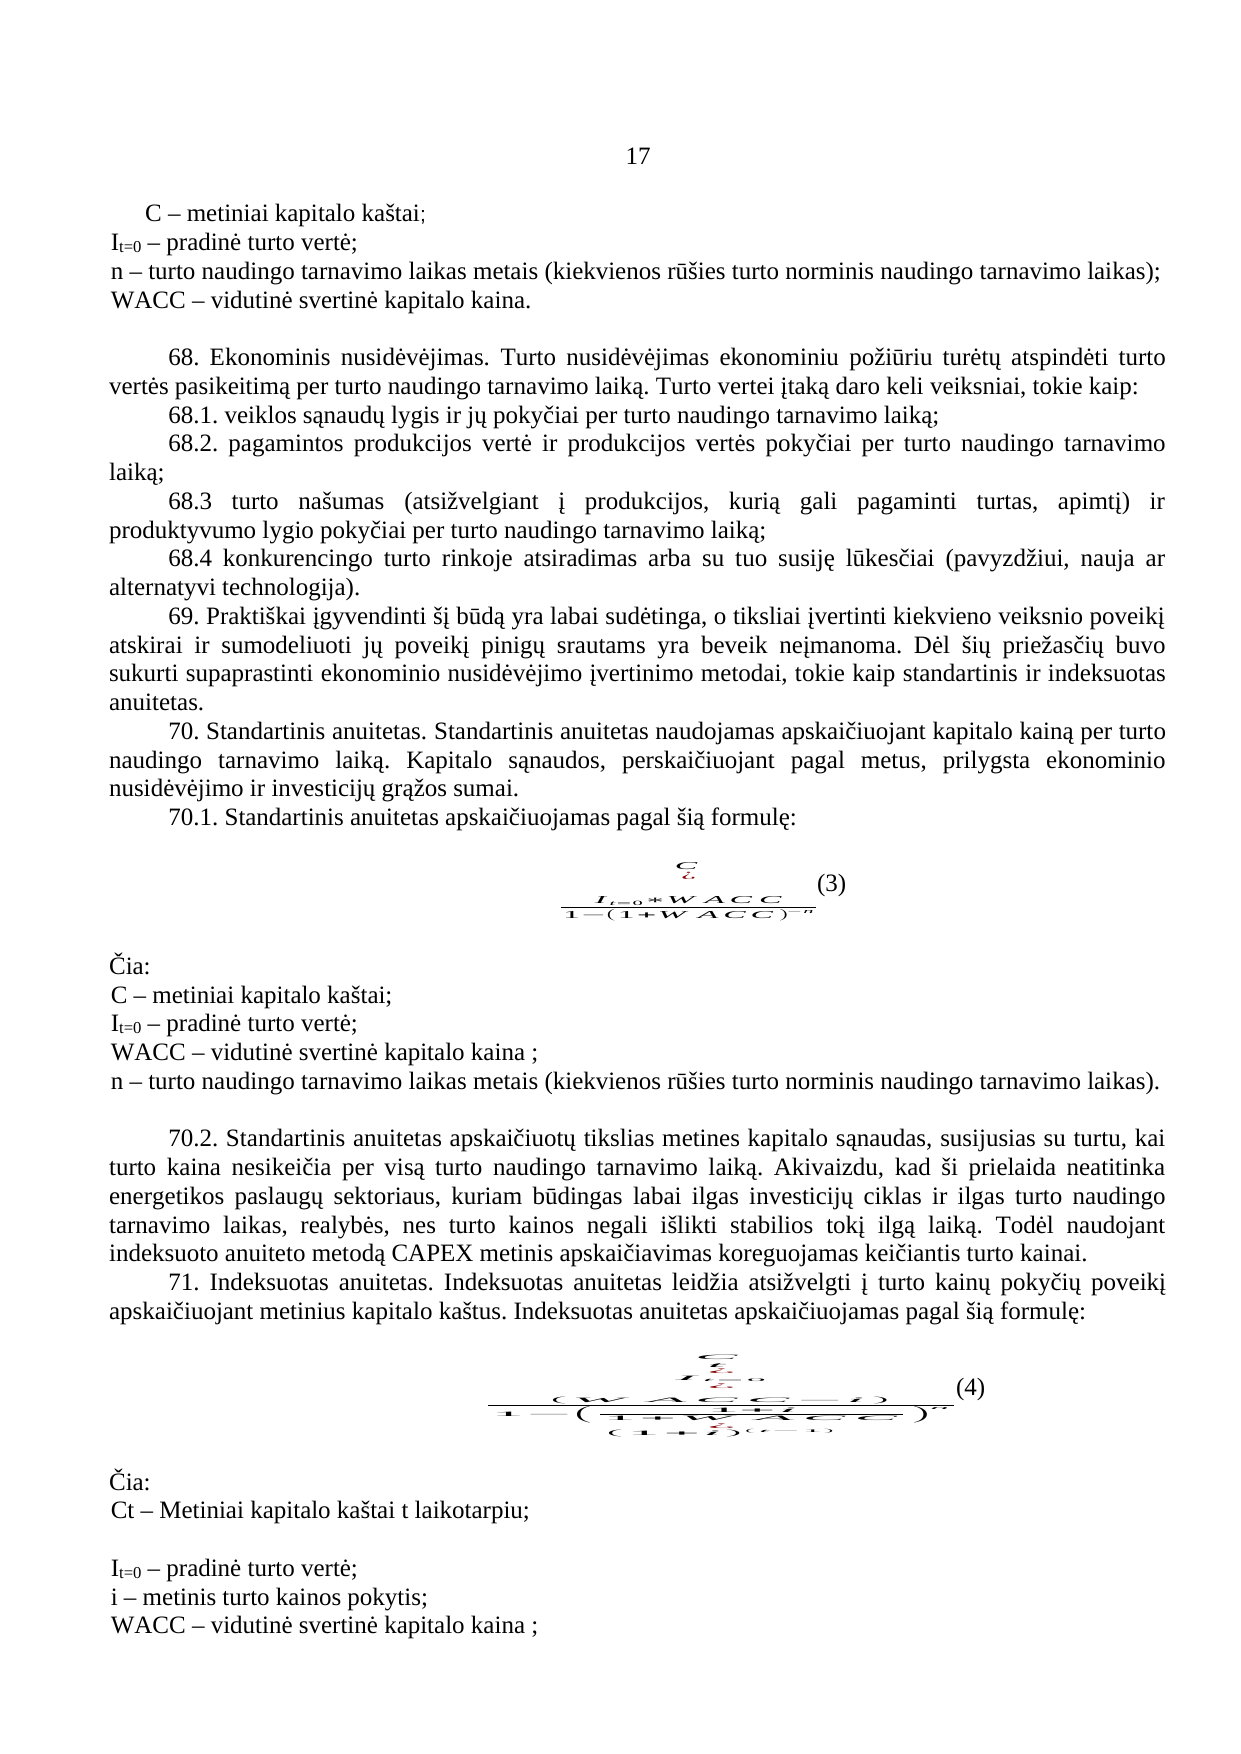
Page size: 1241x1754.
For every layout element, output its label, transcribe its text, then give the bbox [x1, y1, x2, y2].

text 71. Indeksuotas anuitetas. Indeksuotas anuitetas leidžia atsižvelgti į turto kainų pokyčių poveikį apskaičiuojant metinius kapitalo kaštus. Indeksuotas anuitetas apskaičiuojamas pagal šią formulę: [109, 1267, 1167, 1325]
text C ‒ metiniai kapitalo kaštai; [111, 980, 1167, 1008]
text It=0 ‒ pradinė turto vertė; [111, 1008, 1167, 1037]
text 68.4 konkurencingo turto rinkoje atsiradimas arba su tuo susiję lūkesčiai (pavyzdžiui, nauja ar alternatyvi technologija). [109, 543, 1167, 601]
text 70. Standartinis anuitetas. Standartinis anuitetas naudojamas apskaičiuojant kapitalo kainą per turto naudingo tarnavimo laiką. Kapitalo sąnaudos, perskaičiuojant pagal metus, prilygsta ekonominio nusidėvėjimo ir investicijų grąžos sumai. [109, 716, 1167, 802]
text 70.2. Standartinis anuitetas apskaičiuotų tikslias metines kapitalo sąnaudas, susijusias su turtu, kai turto kaina nesikeičia per visą turto naudingo tarnavimo laiką. Akivaizdu, kad ši prielaida neatitinka energetikos paslaugų sektoriaus, kuriam būdingas labai ilgas investicijų ciklas ir ilgas turto naudingo tarnavimo laikas, realybės, nes turto kainos negali išlikti stabilios tokį ilgą laiką. Todėl naudojant indeksuoto anuiteto metodą CAPEX metinis apskaičiavimas koreguojamas keičiantis turto kainai. [109, 1123, 1167, 1267]
text 68. Ekonominis nusidėvėjimas. Turto nusidėvėjimas ekonominiu požiūriu turėtų atspindėti turto vertės pasikeitimą per turto naudingo tarnavimo laiką. Turto vertei įtaką daro keli veiksniai, tokie kaip: [109, 342, 1167, 400]
text n ‒ turto naudingo tarnavimo laikas metais (kiekvienos rūšies turto norminis naudingo tarnavimo laikas); [111, 256, 1167, 285]
text 68.2. pagamintos produkcijos vertė ir produkcijos vertės pokyčiai per turto naudingo tarnavimo laiką; [109, 428, 1167, 486]
text 68.1. veiklos sąnaudų lygis ir jų pokyčiai per turto naudingo tarnavimo laiką; [109, 400, 1167, 428]
text 68.3 turto našumas (atsižvelgiant į produkcijos, kurią gali pagaminti turtas, apimtį) ir produktyvumo lygio pokyčiai per turto naudingo tarnavimo laiką; [109, 486, 1167, 543]
text n ‒ turto naudingo tarnavimo laikas metais (kiekvienos rūšies turto norminis naudingo tarnavimo laikas). [111, 1066, 1167, 1095]
text C ‒ metiniai kapitalo kaštai; [145, 198, 1167, 227]
text Čia: [109, 951, 1167, 980]
text 70.1. Standartinis anuitetas apskaičiuojamas pagal šią formulę: [109, 802, 1167, 831]
text (3) [109, 860, 1167, 922]
text 69. Praktiškai įgyvendinti šį būdą yra labai sudėtinga, o tiksliai įvertinti kiekvieno veiksnio poveikį atskirai ir sumodeliuoti jų poveikį pinigų srautams yra beveik neįmanoma. Dėl šių priežasčių buvo sukurti supaprastinti ekonominio nusidėvėjimo įvertinimo metodai, tokie kaip standartinis ir indeksuotas anuitetas. [109, 601, 1167, 716]
text i ‒ metinis turto kainos pokytis; [111, 1582, 1167, 1610]
text WACC ‒ vidutinė svertinė kapitalo kaina. [111, 285, 1167, 313]
text Ct ‒ Metiniai kapitalo kaštai t laikotarpiu; [111, 1495, 1167, 1524]
text It=0 ‒ pradinė turto vertė; [111, 1553, 1167, 1582]
text Čia: [109, 1467, 1167, 1495]
text WACC ‒ vidutinė svertinė kapitalo kaina ; [111, 1610, 1167, 1639]
text WACC ‒ vidutinė svertinė kapitalo kaina ; [111, 1037, 1167, 1066]
text It=0 ‒ pradinė turto vertė; [111, 227, 1167, 256]
text (4) [109, 1353, 1167, 1438]
